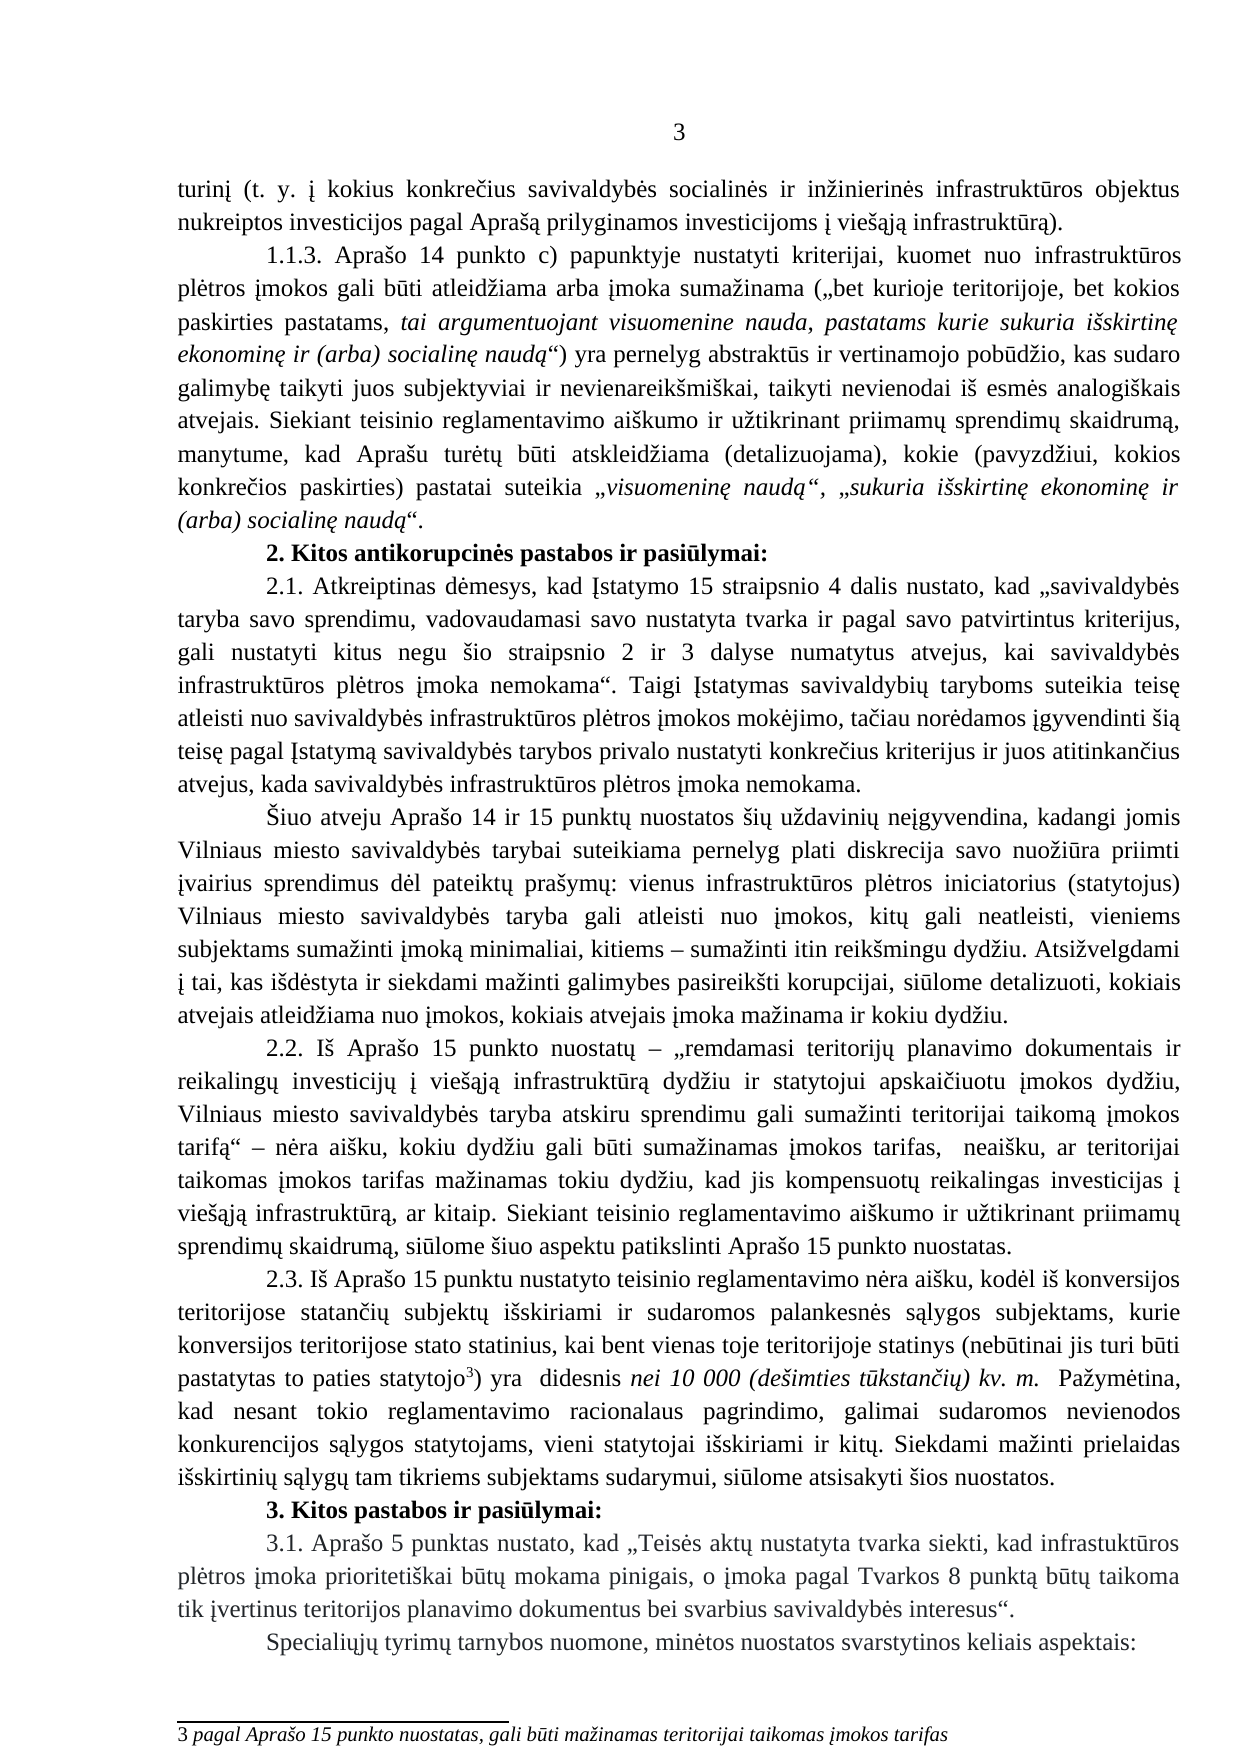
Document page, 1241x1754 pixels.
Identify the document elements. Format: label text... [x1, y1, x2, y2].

text pagal Aprašo 15 punkto nuostatas, gali būti mažinamas teritorijai taikomas įmokos tarifas [177, 1722, 1181, 1746]
text Specialiųjų tyrimų tarnybos nuomone, minėtos nuostatos svarstytinos keliais aspektais: [177, 1627, 1181, 1656]
text 2.2. Iš Aprašo 15 punkto nuostatų – „remdamasi teritorijų planavimo dokumentais ir reikalingų investicijų į viešąją infrastruktūrą dydžiu ir statytojui apskaičiuotu įmokos dydžiu, Vilniaus miesto savivaldybės taryba atskiru sprendimu gali sumažinti teritorijai taikomą įmokos tarifą“ – nėra aišku, kokiu dydžiu gali būti sumažinamas įmokos tarifas, neaišku, ar teritorijai taikomas įmokos tarifas mažinamas tokiu dydžiu, kad jis kompensuotų reikalingas investicijas į viešąją infrastruktūrą, ar kitaip. Siekiant teisinio reglamentavimo aiškumo ir užtikrinant priimamų sprendimų skaidrumą, siūlome šiuo aspektu patikslinti Aprašo 15 punkto nuostatas. [177, 1033, 1181, 1260]
text 3. Kitos pastabos ir pasiūlymai: [177, 1495, 1181, 1524]
text 2. Kitos antikorupcinės pastabos ir pasiūlymai: [266, 538, 1181, 566]
text turinį (t. y. į kokius konkrečius savivaldybės socialinės ir inžinierinės infrastruktūros objektus nukreiptos investicijos pagal Aprašą prilyginamos investicijoms į viešąją infrastruktūrą). [177, 174, 1181, 236]
text 2.3. Iš Aprašo 15 punktu nustatyto teisinio reglamentavimo nėra aišku, kodėl iš konversijos teritorijose statančių subjektų išskiriami ir sudaromos palankesnės sąlygos subjektams, kurie konversijos teritorijose stato statinius, kai bent vienas toje teritorijoje statinys (nebūtinai jis turi būti pastatytas to paties statytojo) yra didesnis nei 10 000 (dešimties tūkstančių) kv. m. Pažymėtina, kad nesant tokio reglamentavimo racionalaus pagrindimo, galimai sudaromos nevienodos konkurencijos sąlygos statytojams, vieni statytojai išskiriami ir kitų. Siekdami mažinti prielaidas išskirtinių sąlygų tam tikriems subjektams sudarymui, siūlome atsisakyti šios nuostatos. [177, 1264, 1181, 1491]
text 3.1. Aprašo 5 punktas nustato, kad „Teisės aktų nustatyta tvarka siekti, kad infrastuktūros plėtros įmoka prioritetiškai būtų mokama pinigais, o įmoka pagal Tvarkos 8 punktą būtų taikoma tik įvertinus teritorijos planavimo dokumentus bei svarbius savivaldybės interesus“. [177, 1528, 1181, 1623]
text 2.1. Atkreiptinas dėmesys, kad Įstatymo 15 straipsnio 4 dalis nustato, kad „savivaldybės taryba savo sprendimu, vadovaudamasi savo nustatyta tvarka ir pagal savo patvirtintus kriterijus, gali nustatyti kitus negu šio straipsnio 2 ir 3 dalyse numatytus atvejus, kai savivaldybės infrastruktūros plėtros įmoka nemokama“. Taigi Įstatymas savivaldybių taryboms suteikia teisę atleisti nuo savivaldybės infrastruktūros plėtros įmokos mokėjimo, tačiau norėdamos įgyvendinti šią teisę pagal Įstatymą savivaldybės tarybos privalo nustatyti konkrečius kriterijus ir juos atitinkančius atvejus, kada savivaldybės infrastruktūros plėtros įmoka nemokama. [177, 571, 1181, 798]
text Šiuo atveju Aprašo 14 ir 15 punktų nuostatos šių uždavinių neįgyvendina, kadangi jomis Vilniaus miesto savivaldybės tarybai suteikiama pernelyg plati diskrecija savo nuožiūra priimti įvairius sprendimus dėl pateiktų prašymų: vienus infrastruktūros plėtros iniciatorius (statytojus) Vilniaus miesto savivaldybės taryba gali atleisti nuo įmokos, kitų gali neatleisti, vieniems subjektams sumažinti įmoką minimaliai, kitiems – sumažinti itin reikšmingu dydžiu. Atsižvelgdami į tai, kas išdėstyta ir siekdami mažinti galimybes pasireikšti korupcijai, siūlome detalizuoti, kokiais atvejais atleidžiama nuo įmokos, kokiais atvejais įmoka mažinama ir kokiu dydžiu. [177, 802, 1181, 1029]
text 1.1.3. Aprašo 14 punkto c) papunktyje nustatyti kriterijai, kuomet nuo infrastruktūros plėtros įmokos gali būti atleidžiama arba įmoka sumažinama („bet kurioje teritorijoje, bet kokios paskirties pastatams, tai argumentuojant visuomenine nauda, pastatams kurie sukuria išskirtinę ekonominę ir (arba) socialinę naudą“) yra pernelyg abstraktūs ir vertinamojo pobūdžio, kas sudaro galimybę taikyti juos subjektyviai ir nevienareikšmiškai, taikyti nevienodai iš esmės analogiškais atvejais. Siekiant teisinio reglamentavimo aiškumo ir užtikrinant priimamų sprendimų skaidrumą, manytume, kad Aprašu turėtų būti atskleidžiama (detalizuojama), kokie (pavyzdžiui, kokios konkrečios paskirties) pastatai suteikia „visuomeninę naudą“, „sukuria išskirtinę ekonominę ir (arba) socialinę naudą“. [177, 241, 1181, 533]
